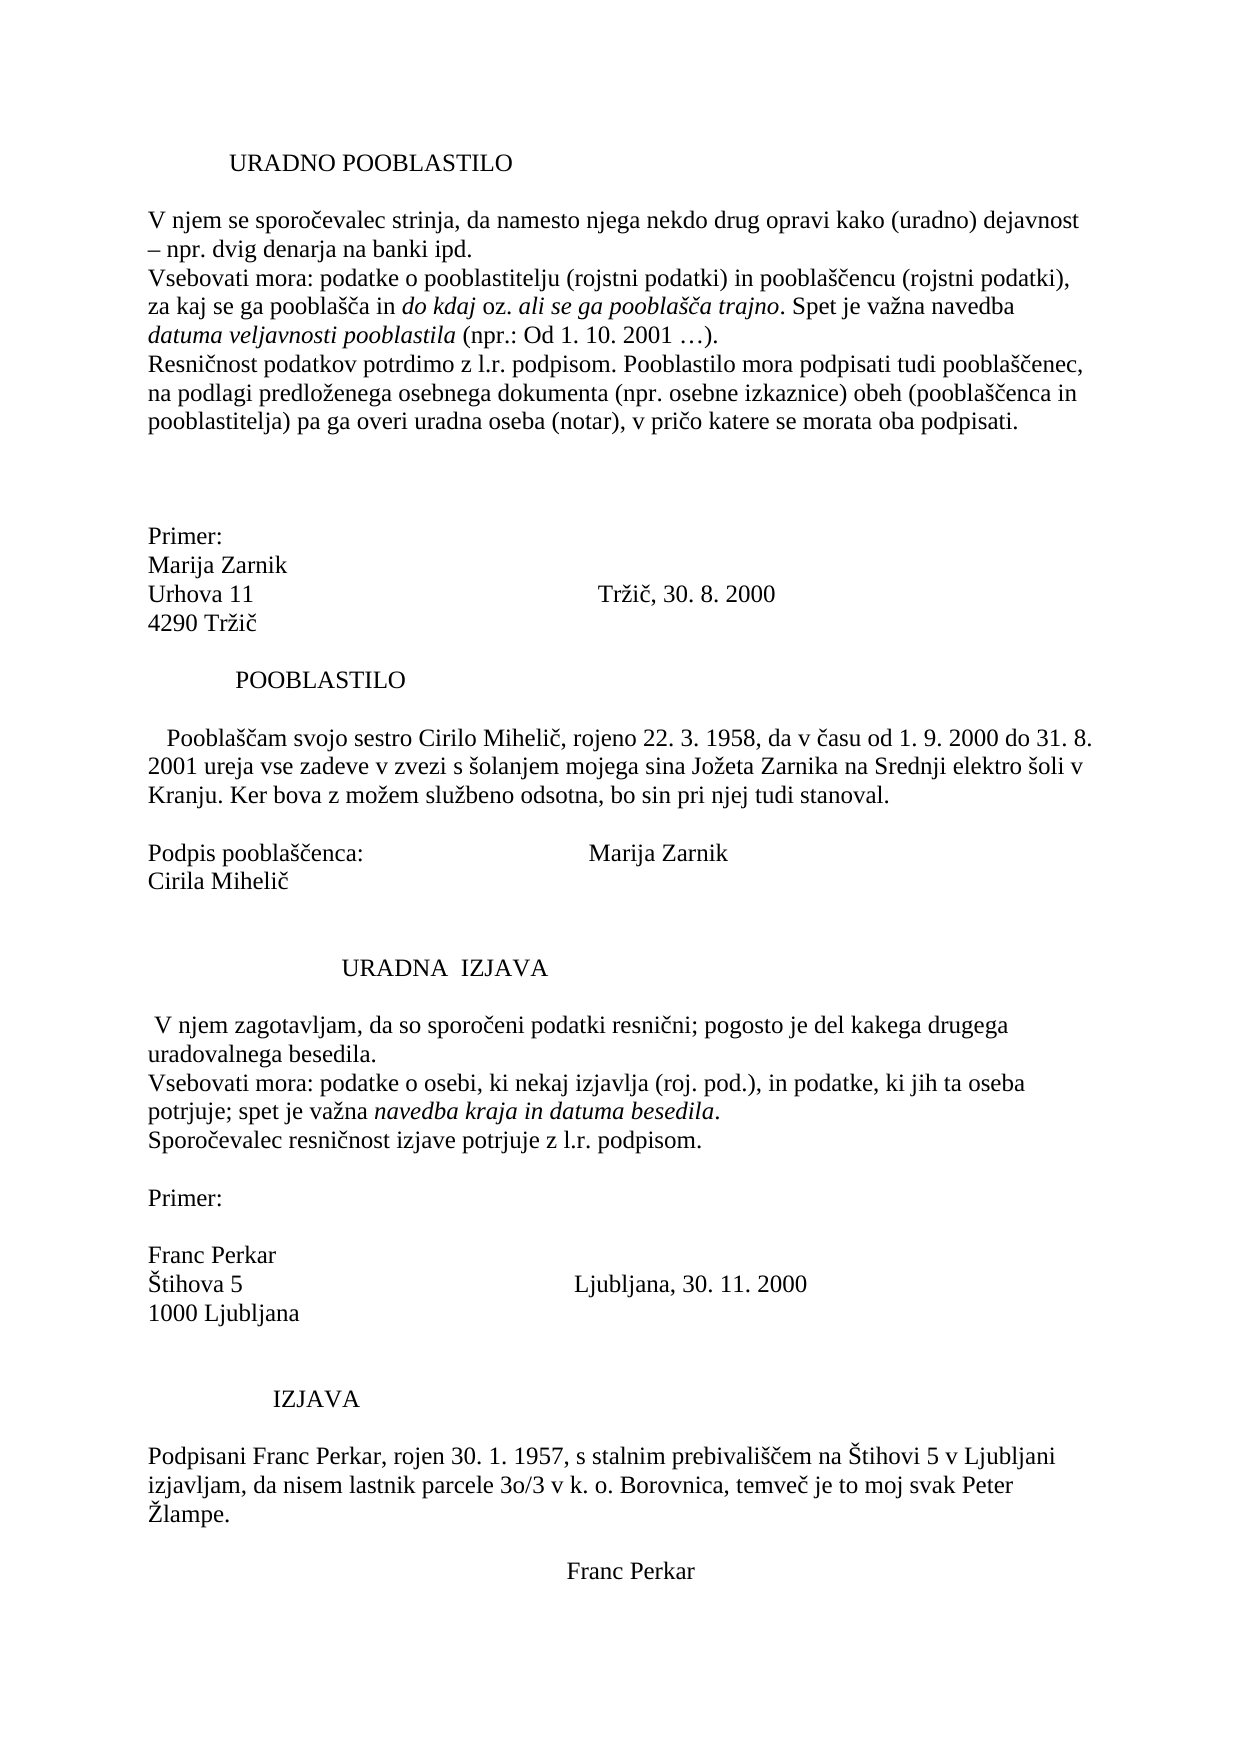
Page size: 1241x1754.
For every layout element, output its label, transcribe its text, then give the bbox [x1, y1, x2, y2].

text URADNO POOBLASTILO [148, 148, 1093, 176]
text Primer: [148, 1183, 1093, 1211]
text Urhova 11 Tržič, 30. 8. 2000 [148, 579, 1093, 608]
subtitle Primer: [148, 521, 1093, 550]
text 4290 Tržič [148, 608, 1093, 636]
text Podpisani Franc Perkar, rojen 30. 1. 1957, s stalnim prebivališčem na Štihovi 5 v Ljubljani izjavljam, da nisem lastnik parcele 3o/3 v k. o. Borovnica, temveč je to moj svak Peter Žlampe. [148, 1441, 1093, 1528]
text V njem zagotavljam, da so sporočeni podatki resnični; pogosto je del kakega drugega uradovalnega besedila. [148, 1010, 1093, 1068]
subtitle URADNA IZJAVA [148, 953, 1093, 981]
text Resničnost podatkov potrdimo z l.r. podpisom. Pooblastilo mora podpisati tudi pooblaščenec, na podlagi predloženega osebnega dokumenta (npr. osebne izkaznice) obeh (pooblaščenca in pooblastitelja) pa ga overi uradna oseba (notar), v pričo katere se morata oba podpisati. [148, 349, 1093, 435]
text IZJAVA [148, 1384, 1093, 1413]
subtitle Podpis pooblaščenca: Marija Zarnik [148, 838, 1093, 866]
text Marija Zarnik [148, 550, 1093, 579]
text Franc Perkar [148, 1556, 1093, 1585]
text Vsebovati mora: podatke o osebi, ki nekaj izjavlja (roj. pod.), in podatke, ki jih ta oseba potrjuje; spet je važna navedba kraja in datuma besedila. [148, 1068, 1093, 1125]
subtitle Cirila Mihelič [148, 866, 1093, 895]
text Sporočevalec resničnost izjave potrjuje z l.r. podpisom. [148, 1125, 1093, 1154]
text Vsebovati mora: podatke o pooblastitelju (rojstni podatki) in pooblaščencu (rojstni podatki), za kaj se ga pooblašča in do kdaj oz. ali se ga pooblašča trajno. Spet je važna navedba datuma veljavnosti pooblastila (npr.: Od 1. 10. 2001 …). [148, 263, 1093, 349]
text Franc Perkar [148, 1240, 1093, 1269]
text Štihova 5 Ljubljana, 30. 11. 2000 [148, 1269, 1093, 1298]
subtitle Pooblaščam svojo sestro Cirilo Mihelič, rojeno 22. 3. 1958, da v času od 1. 9. 2000 do 31. 8. 2001 ureja vse zadeve v zvezi s šolanjem mojega sina Jožeta Zarnika na Srednji elektro šoli v Kranju. Ker bova z možem službeno odsotna, bo sin pri njej tudi stanoval. [148, 723, 1093, 809]
subtitle POOBLASTILO [148, 665, 1093, 694]
text V njem se sporočevalec strinja, da namesto njega nekdo drug opravi kako (uradno) dejavnost – npr. dvig denarja na banki ipd. [148, 205, 1093, 263]
text 1000 Ljubljana [148, 1298, 1093, 1326]
